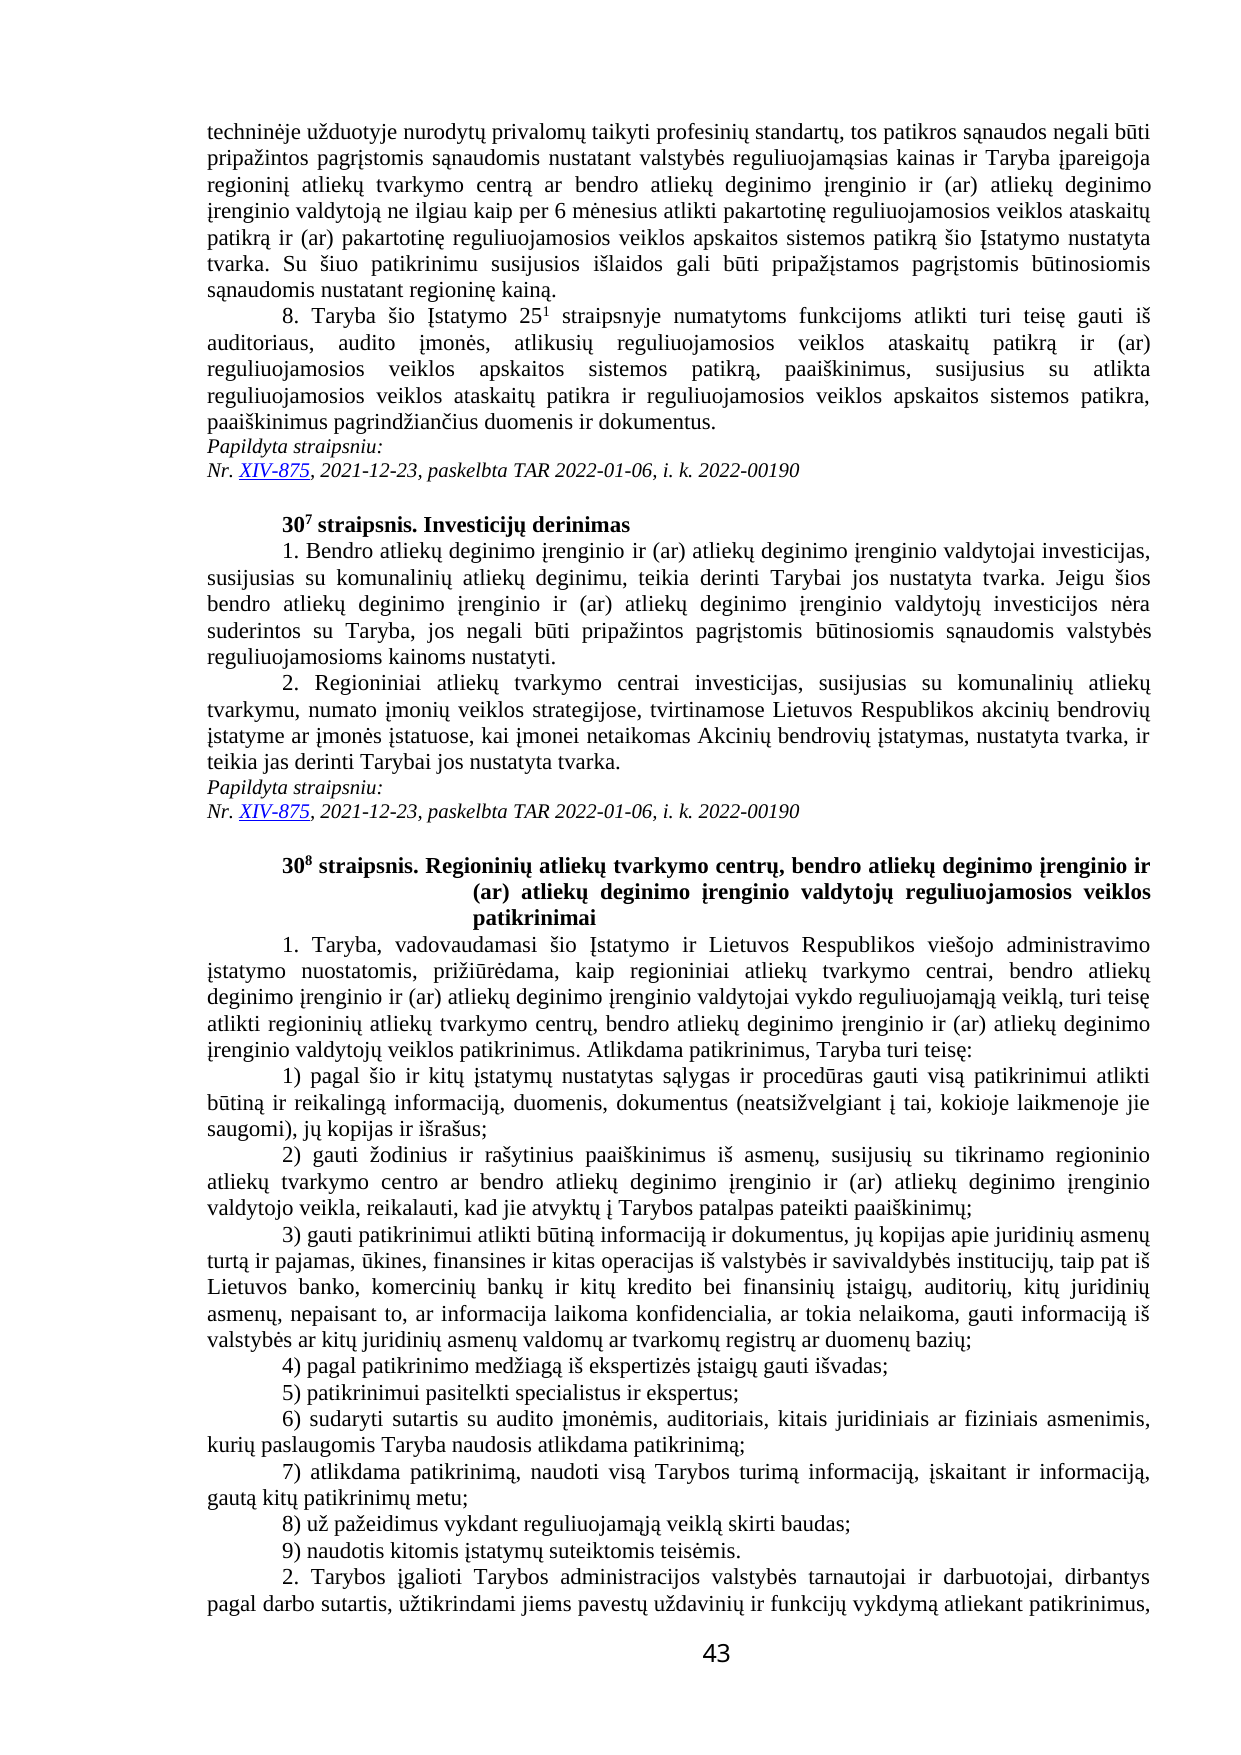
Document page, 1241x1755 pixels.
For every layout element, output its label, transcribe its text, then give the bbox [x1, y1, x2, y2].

text 1) pagal šio ir kitų įstatymų nustatytas sąlygas ir procedūras gauti visą patikrinimui atlikti būtiną ir reikalingą informaciją, duomenis, dokumentus (neatsižvelgiant į tai, kokioje laikmenoje jie saugomi), jų kopijas ir išrašus; [207, 1062, 1152, 1142]
text 8) už pažeidimus vykdant reguliuojamąją veiklą skirti baudas; [207, 1511, 1152, 1537]
text 4) pagal patikrinimo medžiagą iš ekspertizės įstaigų gauti išvadas; [207, 1352, 1152, 1379]
text 5) patikrinimui pasitelkti specialistus ir ekspertus; [207, 1379, 1152, 1405]
text Papildyta straipsniu: [207, 434, 1152, 458]
text techninėje užduotyje nurodytų privalomų taikyti profesinių standartų, tos patikros sąnaudos negali būti pripažintos pagrįstomis sąnaudomis nustatant valstybės reguliuojamąsias kainas ir Taryba įpareigoja regioninį atliekų tvarkymo centrą ar bendro atliekų deginimo įrenginio ir (ar) atliekų deginimo įrenginio valdytoją ne ilgiau kaip per 6 mėnesius atlikti pakartotinę reguliuojamosios veiklos ataskaitų patikrą ir (ar) pakartotinę reguliuojamosios veiklos apskaitos sistemos patikrą šio Įstatymo nustatyta tvarka. Su šiuo patikrinimu susijusios išlaidos gali būti pripažįstamos pagrįstomis būtinosiomis sąnaudomis nustatant regioninę kainą. [207, 118, 1152, 303]
text Nr. XIV-875, 2021-12-23, paskelbta TAR 2022-01-06, i. k. 2022-00190 [207, 458, 1152, 482]
text Nr. XIV-875, 2021-12-23, paskelbta TAR 2022-01-06, i. k. 2022-00190 [207, 799, 1152, 823]
text 2. Tarybos įgalioti Tarybos administracijos valstybės tarnautojai ir darbuotojai, dirbantys pagal darbo sutartis, užtikrindami jiems pavestų uždavinių ir funkcijų vykdymą atliekant patikrinimus, [207, 1563, 1152, 1616]
text 1. Bendro atliekų deginimo įrenginio ir (ar) atliekų deginimo įrenginio valdytojai investicijas, susijusias su komunalinių atliekų deginimu, teikia derinti Tarybai jos nustatyta tvarka. Jeigu šios bendro atliekų deginimo įrenginio ir (ar) atliekų deginimo įrenginio valdytojų investicijos nėra suderintos su Taryba, jos negali būti pripažintos pagrįstomis būtinosiomis sąnaudomis valstybės reguliuojamosioms kainoms nustatyti. [207, 538, 1152, 669]
text 8. Taryba šio Įstatymo 251 straipsnyje numatytoms funkcijoms atlikti turi teisę gauti iš auditoriaus, audito įmonės, atlikusių reguliuojamosios veiklos ataskaitų patikrą ir (ar) reguliuojamosios veiklos apskaitos sistemos patikrą, paaiškinimus, susijusius su atlikta reguliuojamosios veiklos ataskaitų patikra ir reguliuojamosios veiklos apskaitos sistemos patikra, paaiškinimus pagrindžiančius duomenis ir dokumentus. [207, 303, 1152, 434]
text 2. Regioniniai atliekų tvarkymo centrai investicijas, susijusias su komunalinių atliekų tvarkymu, numato įmonių veiklos strategijose, tvirtinamose Lietuvos Respublikos akcinių bendrovių įstatyme ar įmonės įstatuose, kai įmonei netaikomas Akcinių bendrovių įstatymas, nustatyta tvarka, ir teikia jas derinti Tarybai jos nustatyta tvarka. [207, 669, 1152, 775]
text 6) sudaryti sutartis su audito įmonėmis, auditoriais, kitais juridiniais ar fiziniais asmenimis, kurių paslaugomis Taryba naudosis atlikdama patikrinimą; [207, 1405, 1152, 1458]
text 1. Taryba, vadovaudamasi šio Įstatymo ir Lietuvos Respublikos viešojo administravimo įstatymo nuostatomis, prižiūrėdama, kaip regioniniai atliekų tvarkymo centrai, bendro atliekų deginimo įrenginio ir (ar) atliekų deginimo įrenginio valdytojai vykdo reguliuojamąją veiklą, turi teisę atlikti regioninių atliekų tvarkymo centrų, bendro atliekų deginimo įrenginio ir (ar) atliekų deginimo įrenginio valdytojų veiklos patikrinimus. Atlikdama patikrinimus, Taryba turi teisę: [207, 931, 1152, 1062]
text 3) gauti patikrinimui atlikti būtiną informaciją ir dokumentus, jų kopijas apie juridinių asmenų turtą ir pajamas, ūkines, finansines ir kitas operacijas iš valstybės ir savivaldybės institucijų, taip pat iš Lietuvos banko, komercinių bankų ir kitų kredito bei finansinių įstaigų, auditorių, kitų juridinių asmenų, nepaisant to, ar informacija laikoma konfidencialia, ar tokia nelaikoma, gauti informaciją iš valstybės ar kitų juridinių asmenų valdomų ar tvarkomų registrų ar duomenų bazių; [207, 1221, 1152, 1352]
text Papildyta straipsniu: [207, 775, 1152, 799]
text 2) gauti žodinius ir rašytinius paaiškinimus iš asmenų, susijusių su tikrinamo regioninio atliekų tvarkymo centro ar bendro atliekų deginimo įrenginio ir (ar) atliekų deginimo įrenginio valdytojo veikla, reikalauti, kad jie atvyktų į Tarybos patalpas pateikti paaiškinimų; [207, 1142, 1152, 1221]
text 307 straipsnis. Investicijų derinimas [207, 511, 1152, 538]
text 7) atlikdama patikrinimą, naudoti visą Tarybos turimą informaciją, įskaitant ir informaciją, gautą kitų patikrinimų metu; [207, 1458, 1152, 1511]
text 308 straipsnis. Regioninių atliekų tvarkymo centrų, bendro atliekų deginimo įrenginio ir (ar) atliekų deginimo įrenginio valdytojų reguliuojamosios veiklos patikrinimai [282, 852, 1152, 931]
text 9) naudotis kitomis įstatymų suteiktomis teisėmis. [207, 1537, 1152, 1563]
